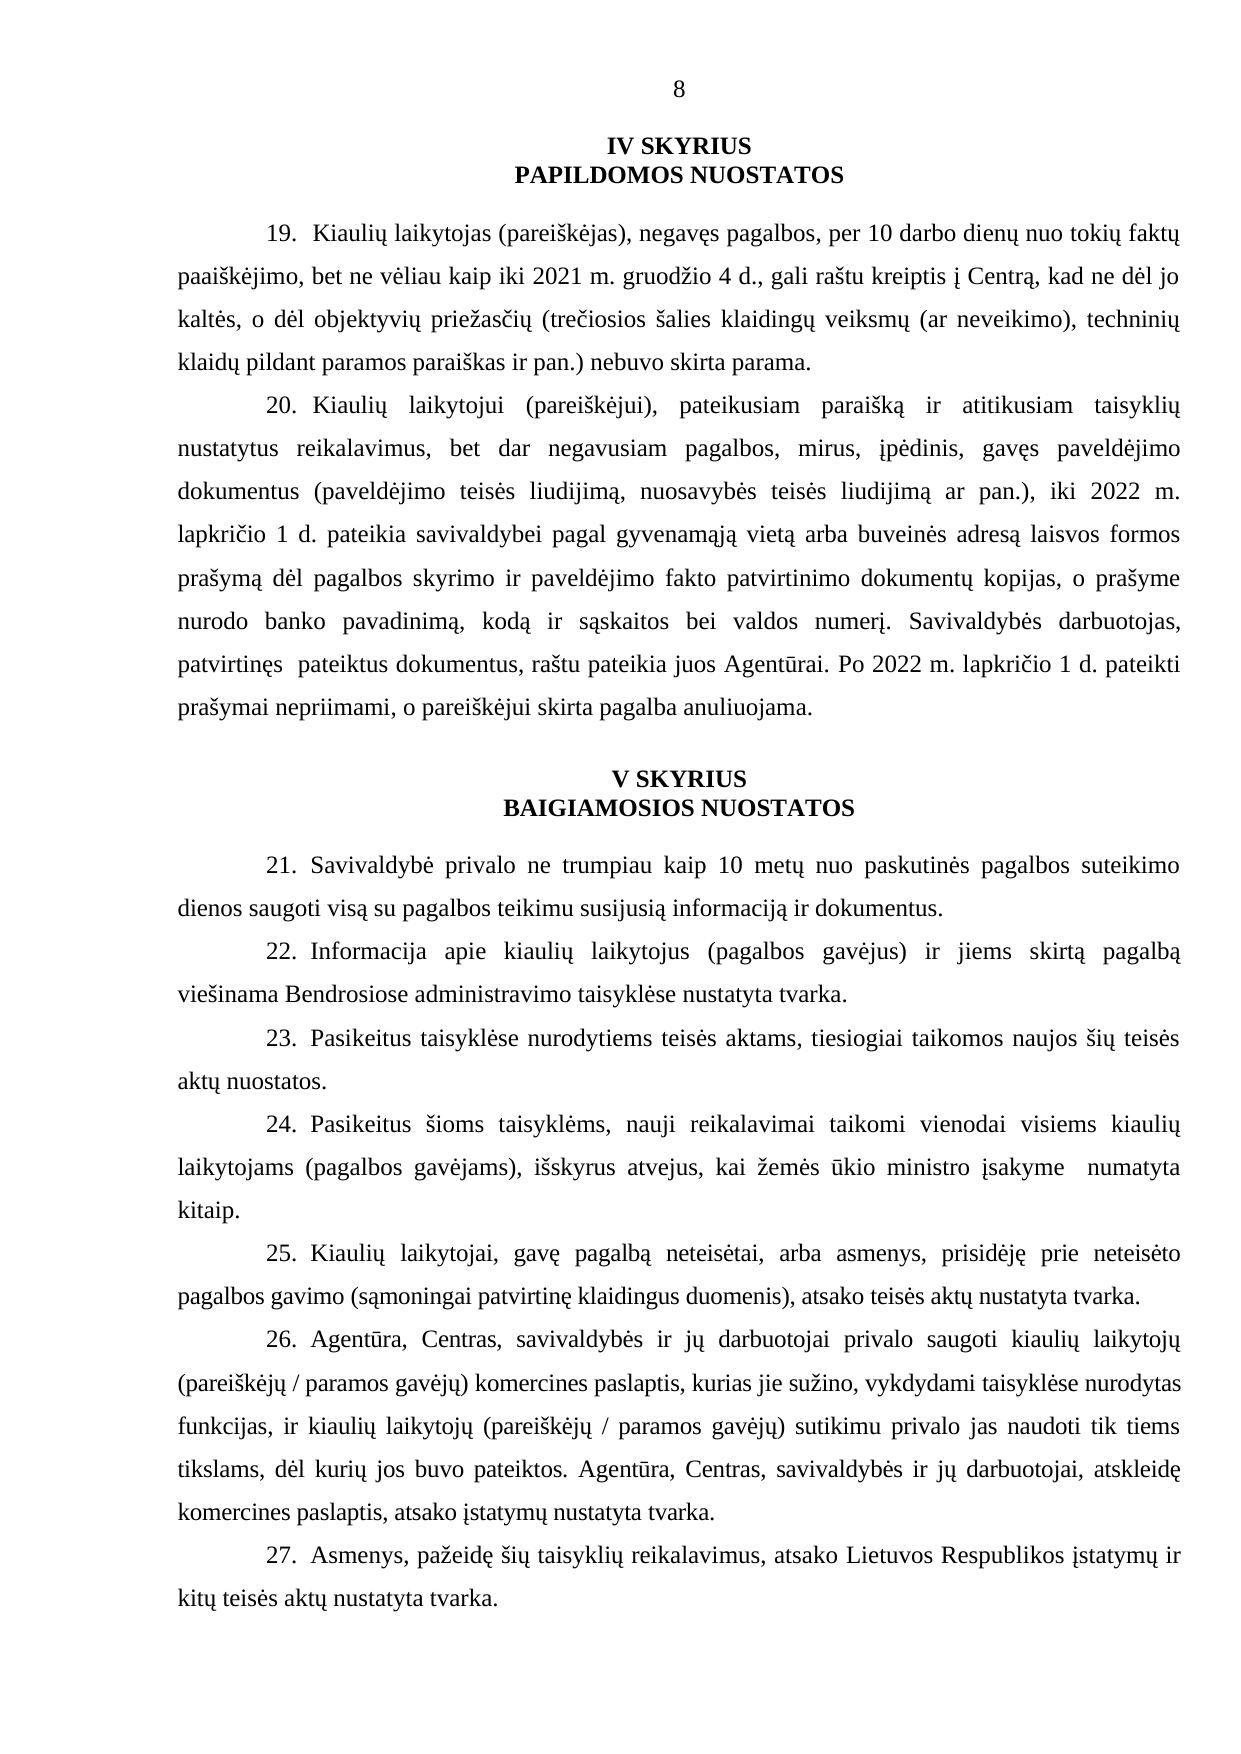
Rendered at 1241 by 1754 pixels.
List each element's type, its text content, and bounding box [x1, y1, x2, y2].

text 19. Kiaulių laikytojas (pareiškėjas), negavęs pagalbos, per 10 darbo dienų nuo tokių faktų paaiškėjimo, bet ne vėliau kaip iki 2021 m. gruodžio 4 d., gali raštu kreiptis į Centrą, kad ne dėl jo kaltės, o dėl objektyvių priežasčių (trečiosios šalies klaidingų veiksmų (ar neveikimo), techninių klaidų pildant paramos paraiškas ir pan.) nebuvo skirta parama. [177, 218, 1181, 376]
text V SKYRIUS [177, 764, 1181, 793]
text 22. Informacija apie kiaulių laikytojus (pagalbos gavėjus) ir jiems skirtą pagalbą viešinama Bendrosiose administravimo taisyklėse nustatyta tvarka. [177, 936, 1181, 1008]
text IV SKYRIUS [177, 131, 1181, 160]
text 24. Pasikeitus šioms taisyklėms, nauji reikalavimai taikomi vienodai visiems kiaulių laikytojams (pagalbos gavėjams), išskyrus atvejus, kai žemės ūkio ministro įsakyme numatyta kitaip. [177, 1109, 1181, 1224]
text BAIGIAMOSIOS NUOSTATOS [177, 793, 1181, 821]
text PAPILDOMOS NUOSTATOS [177, 160, 1181, 189]
text 25. Kiaulių laikytojai, gavę pagalbą neteisėtai, arba asmenys, prisidėję prie neteisėto pagalbos gavimo (sąmoningai patvirtinę klaidingus duomenis), atsako teisės aktų nustatyta tvarka. [177, 1238, 1181, 1310]
text 26. Agentūra, Centras, savivaldybės ir jų darbuotojai privalo saugoti kiaulių laikytojų (pareiškėjų / paramos gavėjų) komercines paslaptis, kurias jie sužino, vykdydami taisyklėse nurodytas funkcijas, ir kiaulių laikytojų (pareiškėjų / paramos gavėjų) sutikimu privalo jas naudoti tik tiems tikslams, dėl kurių jos buvo pateiktos. Agentūra, Centras, savivaldybės ir jų darbuotojai, atskleidę komercines paslaptis, atsako įstatymų nustatyta tvarka. [177, 1324, 1181, 1526]
text 20. Kiaulių laikytojui (pareiškėjui), pateikusiam paraišką ir atitikusiam taisyklių nustatytus reikalavimus, bet dar negavusiam pagalbos, mirus, įpėdinis, gavęs paveldėjimo dokumentus (paveldėjimo teisės liudijimą, nuosavybės teisės liudijimą ar pan.), iki 2022 m. lapkričio 1 d. pateikia savivaldybei pagal gyvenamąją vietą arba buveinės adresą laisvos formos prašymą dėl pagalbos skyrimo ir paveldėjimo fakto patvirtinimo dokumentų kopijas, o prašyme nurodo banko pavadinimą, kodą ir sąskaitos bei valdos numerį. Savivaldybės darbuotojas, patvirtinęs pateiktus dokumentus, raštu pateikia juos Agentūrai. Po 2022 m. lapkričio 1 d. pateikti prašymai nepriimami, o pareiškėjui skirta pagalba anuliuojama. [177, 390, 1181, 721]
text 21. Savivaldybė privalo ne trumpiau kaip 10 metų nuo paskutinės pagalbos suteikimo dienos saugoti visą su pagalbos teikimu susijusią informaciją ir dokumentus. [177, 850, 1181, 922]
text 27. Asmenys, pažeidę šių taisyklių reikalavimus, atsako Lietuvos Respublikos įstatymų ir kitų teisės aktų nustatyta tvarka. [177, 1540, 1181, 1612]
text 23. Pasikeitus taisyklėse nurodytiems teisės aktams, tiesiogiai taikomos naujos šių teisės aktų nuostatos. [177, 1023, 1181, 1094]
